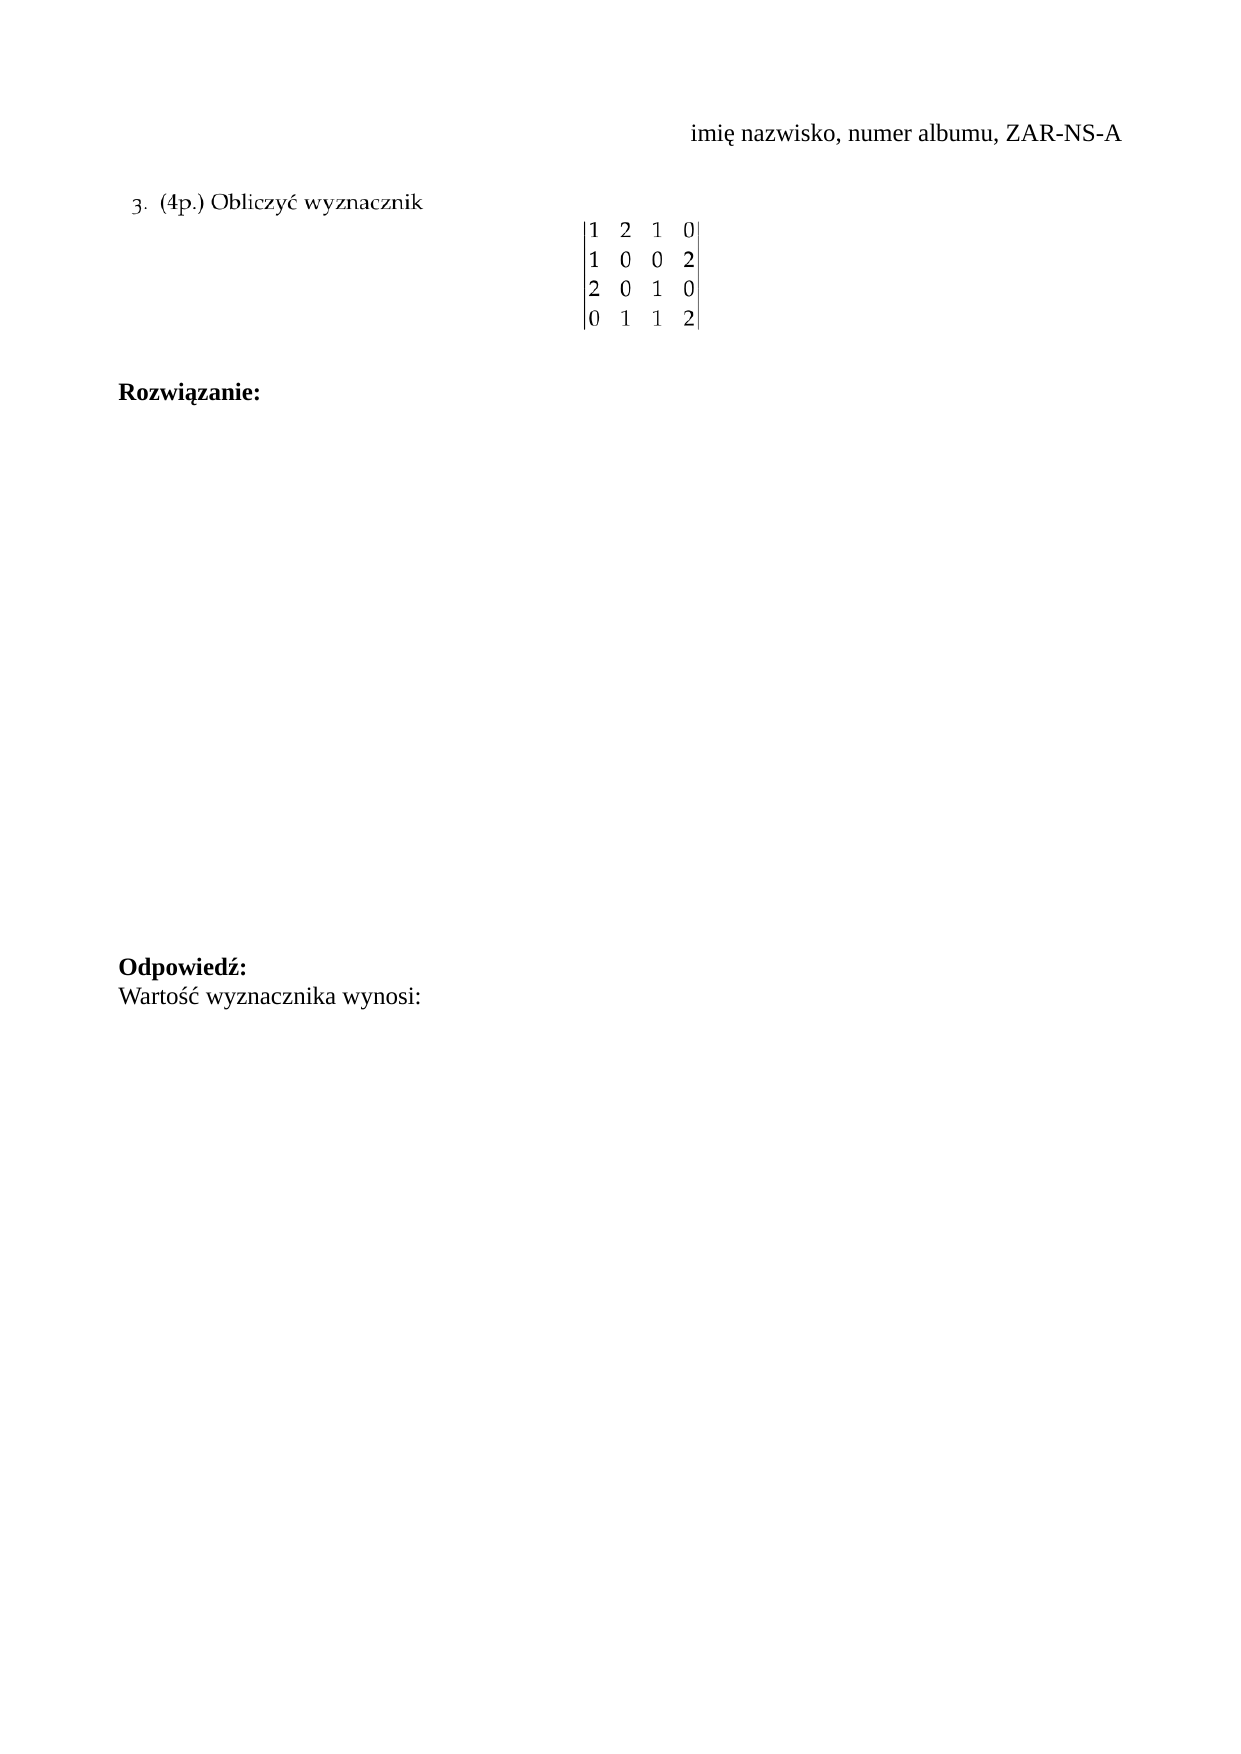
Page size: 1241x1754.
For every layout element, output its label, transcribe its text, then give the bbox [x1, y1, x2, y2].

text Odpowiedź: [118, 952, 1122, 981]
text Rozwiązanie: [118, 377, 1122, 406]
picture [118, 176, 1123, 349]
text Wartość wyznacznika wynosi: [118, 981, 1122, 1010]
